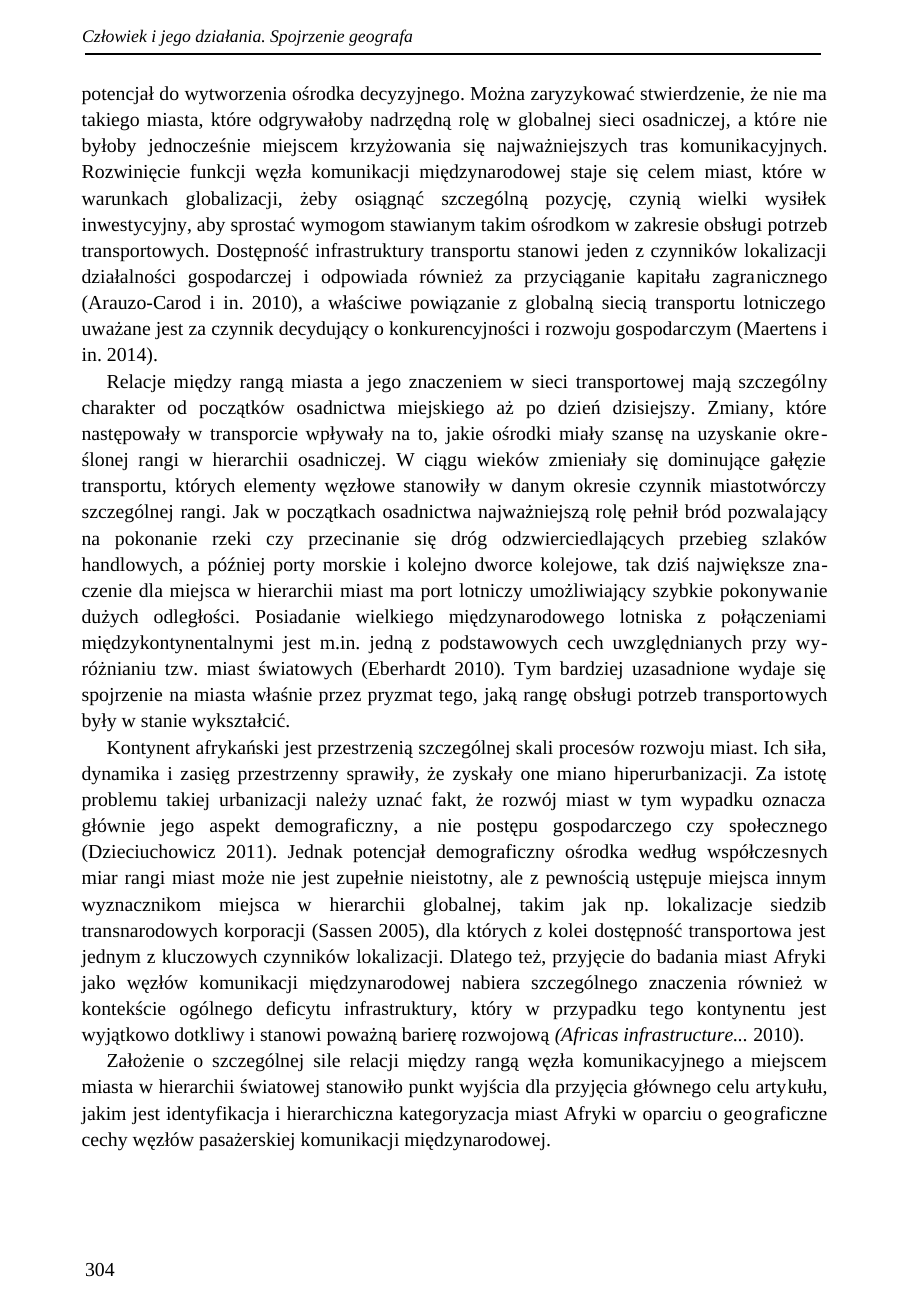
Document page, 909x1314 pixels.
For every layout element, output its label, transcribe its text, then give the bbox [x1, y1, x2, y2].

text 304 [85, 1258, 119, 1281]
text Człowiek i jego działania. Spojrzenie geografa [82, 26, 421, 46]
text Założenie o szczególnej sile relacji między rangą węzła komunikacyjnego a miejscem miasta w hierarchii światowej stanowiło punkt wyjścia dla przyjęcia głównego celu arty­kułu, jakim jest identyfikacja i hierarchiczna kategoryzacja miast Afryki w oparciu o geo­graficzne cechy węzłów pasażerskiej komunikacji międzynarodowej. [81, 1049, 827, 1151]
text Relacje między rangą miasta a jego znaczeniem w sieci transportowej mają szczegól­ny charakter od początków osadnictwa miejskiego aż po dzień dzisiejszy. Zmiany, które następowały w transporcie wpływały na to, jakie ośrodki miały szansę na uzyskanie okre­ślonej rangi w hierarchii osadniczej. W ciągu wieków zmieniały się dominujące gałęzie transportu, których elementy węzłowe stanowiły w danym okresie czynnik miastotwórczy szczególnej rangi. Jak w początkach osadnictwa najważniejszą rolę pełnił bród pozwala­jący na pokonanie rzeki czy przecinanie się dróg odzwierciedlających przebieg szlaków handlowych, a później porty morskie i kolejno dworce kolejowe, tak dziś największe zna­czenie dla miejsca w hierarchii miast ma port lotniczy umożliwiający szybkie pokonywa­nie dużych odległości. Posiadanie wielkiego międzynarodowego lotniska z połączeniami międzykontynentalnymi jest m.in. jedną z podstawowych cech uwzględnianych przy wy­różnianiu tzw. miast światowych (Eberhardt 2010). Tym bardziej uzasadnione wydaje się spojrzenie na miasta właśnie przez pryzmat tego, jaką rangę obsługi potrzeb transporto­wych były w stanie wykształcić. [81, 369, 827, 732]
text Kontynent afrykański jest przestrzenią szczególnej skali procesów rozwoju miast. Ich siła, dynamika i zasięg przestrzenny sprawiły, że zyskały one miano hiperurbanizacji. Za istotę problemu takiej urbanizacji należy uznać fakt, że rozwój miast w tym wypadku oznacza głównie jego aspekt demograficzny, a nie postępu gospodarczego czy społecz­nego (Dzieciuchowicz 2011). Jednak potencjał demograficzny ośrodka według współcze­snych miar rangi miast może nie jest zupełnie nieistotny, ale z pewnością ustępuje miejsca innym wyznacznikom miejsca w hierarchii globalnej, takim jak np. lokalizacje siedzib transnarodowych korporacji (Sassen 2005), dla których z kolei dostępność transportowa jest jednym z kluczowych czynników lokalizacji. Dlatego też, przyjęcie do badania miast Afryki jako węzłów komunikacji międzynarodowej nabiera szczególnego znaczenia rów­nież w kontekście ogólnego deficytu infrastruktury, który w przypadku tego kontynentu jest wyjątkowo dotkliwy i stanowi poważną barierę rozwojową (Africas infrastructure... 2010). [81, 736, 827, 1046]
text potencjał do wytworzenia ośrodka decyzyjnego. Można zaryzykować stwierdzenie, że nie ma takiego miasta, które odgrywałoby nadrzędną rolę w globalnej sieci osadniczej, a któ­re nie byłoby jednocześnie miejscem krzyżowania się najważniejszych tras komunika­cyjnych. Rozwinięcie funkcji węzła komunikacji międzynarodowej staje się celem miast, które w warunkach globalizacji, żeby osiągnąć szczególną pozycję, czynią wielki wysiłek inwestycyjny, aby sprostać wymogom stawianym takim ośrodkom w zakresie obsługi po­trzeb transportowych. Dostępność infrastruktury transportu stanowi jeden z czynników lokalizacji działalności gospodarczej i odpowiada również za przyciąganie kapitału zagra­nicznego (Arauzo-Carod i in. 2010), a właściwe powiązanie z globalną siecią transportu lotniczego uważane jest za czynnik decydujący o konkurencyjności i rozwoju gospodar­czym (Maertens i in. 2014). [81, 82, 827, 366]
